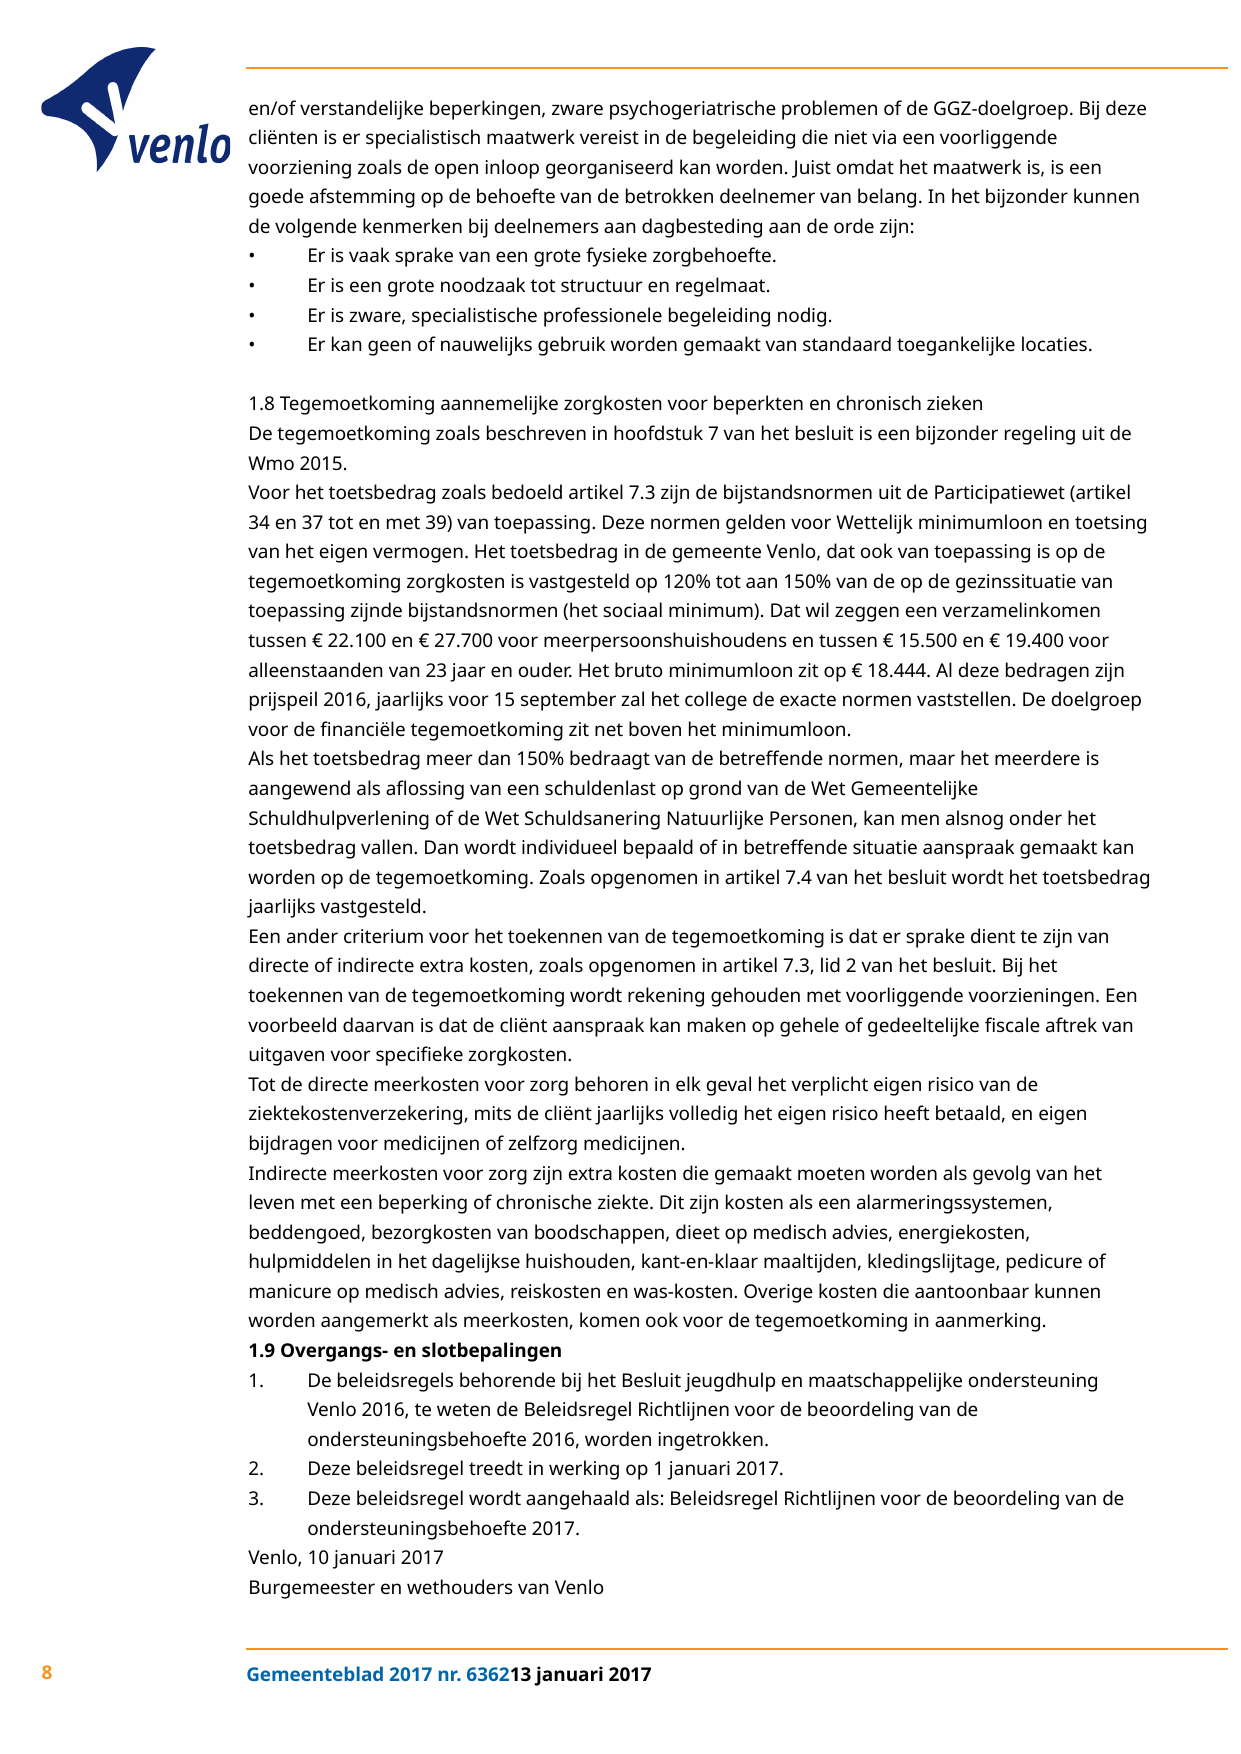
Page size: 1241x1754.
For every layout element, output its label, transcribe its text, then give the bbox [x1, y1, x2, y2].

text Tot de directe meerkosten voor zorg behoren in elk geval het verplicht eigen risico van de ziektekostenverzekering, mits de cliënt jaarlijks volledig het eigen risico heeft betaald, en eigen bijdragen voor medicijnen of zelfzorg medicijnen. [248, 1071, 1152, 1156]
list De beleidsregels behorende bij het Besluit jeugdhulp en maatschappelijke ondersteuning Venlo 2016, te weten de Beleidsregel Richtlijnen voor de beoordeling van de ondersteuningsbehoefte 2016, worden ingetrokken. [248, 1367, 1152, 1452]
text 1.9 Overgangs- en slotbepalingen [248, 1337, 1152, 1363]
text Burgemeester en wethouders van Venlo [248, 1574, 1152, 1600]
text Een ander criterium voor het toekennen van de tegemoetkoming is dat er sprake dient te zijn van directe of indirecte extra kosten, zoals opgenomen in artikel 7.3, lid 2 van het besluit. Bij het toekennen van de tegemoetkoming wordt rekening gehouden met voorliggende voorzieningen. Een voorbeeld daarvan is dat de cliënt aanspraak kan maken op gehele of gedeeltelijke fiscale aftrek van uitgaven voor specifieke zorgkosten. [248, 923, 1152, 1067]
list Er is een grote noodzaak tot structuur en regelmaat. [248, 272, 1152, 298]
list Deze beleidsregel wordt aangehaald als: Beleidsregel Richtlijnen voor de beoordeling van de ondersteuningsbehoefte 2017. [248, 1485, 1152, 1541]
list Er kan geen of nauwelijks gebruik worden gemaakt van standaard toegankelijke locaties. [248, 331, 1152, 357]
list Deze beleidsregel treedt in werking op 1 januari 2017. [248, 1456, 1152, 1481]
text en/of verstandelijke beperkingen, zware psychogeriatrische problemen of de GGZ-doelgroep. Bij deze cliënten is er specialistisch maatwerk vereist in de begeleiding die niet via een voorliggende voorziening zoals de open inloop georganiseerd kan worden. Juist omdat het maatwerk is, is een goede afstemming op de behoefte van de betrokken deelnemer van belang. In het bijzonder kunnen de volgende kenmerken bij deelnemers aan dagbesteding aan de orde zijn: [248, 95, 1152, 239]
text Indirecte meerkosten voor zorg zijn extra kosten die gemaakt moeten worden als gevolg van het leven met een beperking of chronische ziekte. Dit zijn kosten als een alarmeringssystemen, beddengoed, bezorgkosten van boodschappen, dieet op medisch advies, energiekosten, hulpmiddelen in het dagelijkse huishouden, kant-en-klaar maaltijden, kledingslijtage, pedicure of manicure op medisch advies, reiskosten en was-kosten. Overige kosten die aantoonbaar kunnen worden aangemerkt als meerkosten, komen ook voor de tegemoetkoming in aanmerking. [248, 1160, 1152, 1333]
text 1.8 Tegemoetkoming aannemelijke zorgkosten voor beperkten en chronisch zieken [248, 391, 1152, 416]
text Venlo, 10 januari 2017 [248, 1544, 1152, 1570]
text Als het toetsbedrag meer dan 150% bedraagt van de betreffende normen, maar het meerdere is aangewend als aflossing van een schuldenlast op grond van de Wet Gemeentelijke Schuldhulpverlening of de Wet Schuldsanering Natuurlijke Personen, kan men alsnog onder het toetsbedrag vallen. Dan wordt individueel bepaald of in betreffende situatie aanspraak gemaakt kan worden op de tegemoetkoming. Zoals opgenomen in artikel 7.4 van het besluit wordt het toetsbedrag jaarlijks vastgesteld. [248, 746, 1152, 919]
text De tegemoetkoming zoals beschreven in hoofdstuk 7 van het besluit is een bijzonder regeling uit de Wmo 2015. [248, 420, 1152, 476]
text Voor het toetsbedrag zoals bedoeld artikel 7.3 zijn de bijstandsnormen uit de Participatiewet (artikel 34 en 37 tot en met 39) van toepassing. Deze normen gelden voor Wettelijk minimumloon en toetsing van het eigen vermogen. Het toetsbedrag in de gemeente Venlo, dat ook van toepassing is op de tegemoetkoming zorgkosten is vastgesteld op 120% tot aan 150% van de op de gezinssituatie van toepassing zijnde bijstandsnormen (het sociaal minimum). Dat wil zeggen een verzamelinkomen tussen € 22.100 en € 27.700 voor meerpersoonshuishoudens en tussen € 15.500 en € 19.400 voor alleenstaanden van 23 jaar en ouder. Het bruto minimumloon zit op € 18.444. Al deze bedragen zijn prijspeil 2016, jaarlijks voor 15 september zal het college de exacte normen vaststellen. De doelgroep voor de financiële tegemoetkoming zit net boven het minimumloon. [248, 479, 1152, 742]
picture [41, 47, 231, 172]
list Er is zware, specialistische professionele begeleiding nodig. [248, 302, 1152, 328]
list Er is vaak sprake van een grote fysieke zorgbehoefte. [248, 243, 1152, 268]
